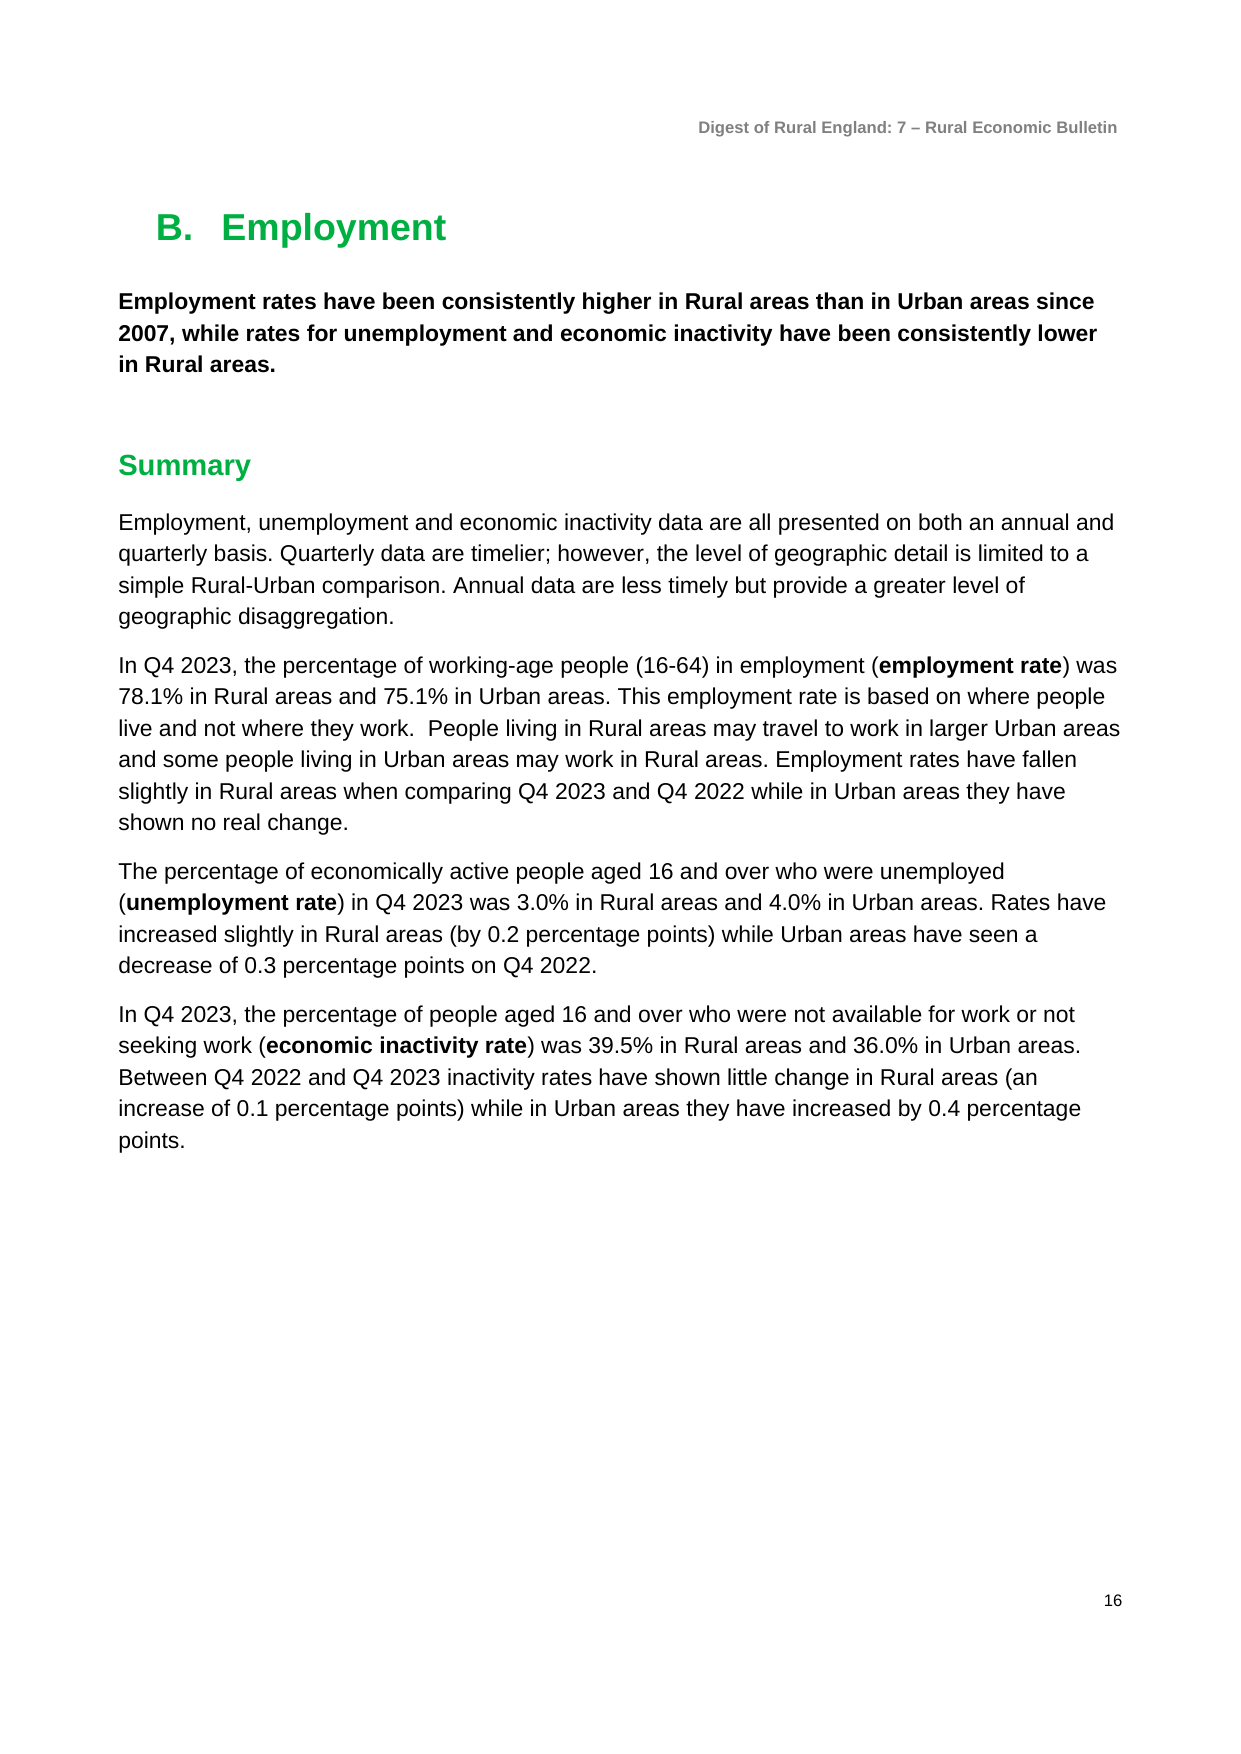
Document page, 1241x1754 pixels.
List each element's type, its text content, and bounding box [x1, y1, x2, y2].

text The percentage of economically active people aged 16 and over who were unemployed (unemployment rate) in Q4 2023 was 3.0% in Rural areas and 4.0% in Urban areas. Rates have increased slightly in Rural areas (by 0.2 percentage points) while Urban areas have seen a decrease of 0.3 percentage points on Q4 2022. [118, 858, 1122, 979]
text In Q4 2023, the percentage of people aged 16 and over who were not available for work or not seeking work (economic inactivity rate) was 39.5% in Rural areas and 36.0% in Urban areas. Between Q4 2022 and Q4 2023 inactivity rates have shown little change in Rural areas (an increase of 0.1 percentage points) while in Urban areas they have increased by 0.4 percentage points. [118, 1001, 1122, 1153]
text Employment rates have been consistently higher in Rural areas than in Urban areas since 2007, while rates for unemployment and economic inactivity have been consistently lower in Rural areas. [118, 288, 1122, 378]
text In Q4 2023, the percentage of working-age people (16-64) in employment (employment rate) was 78.1% in Rural areas and 75.1% in Urban areas. This employment rate is based on where people live and not where they work. People living in Rural areas may travel to work in larger Urban areas and some people living in Urban areas may work in Rural areas. Employment rates have fallen slightly in Rural areas when comparing Q4 2023 and Q4 2022 while in Urban areas they have shown no real change. [118, 652, 1122, 836]
subtitle Employment [156, 205, 1122, 248]
text Employment, unemployment and economic inactivity data are all presented on both an annual and quarterly basis. Quarterly data are timelier; however, the level of geographic detail is limited to a simple Rural-Urban comparison. Annual data are less timely but provide a greater level of geographic disaggregation. [118, 509, 1122, 630]
subtitle Summary [118, 448, 1122, 481]
